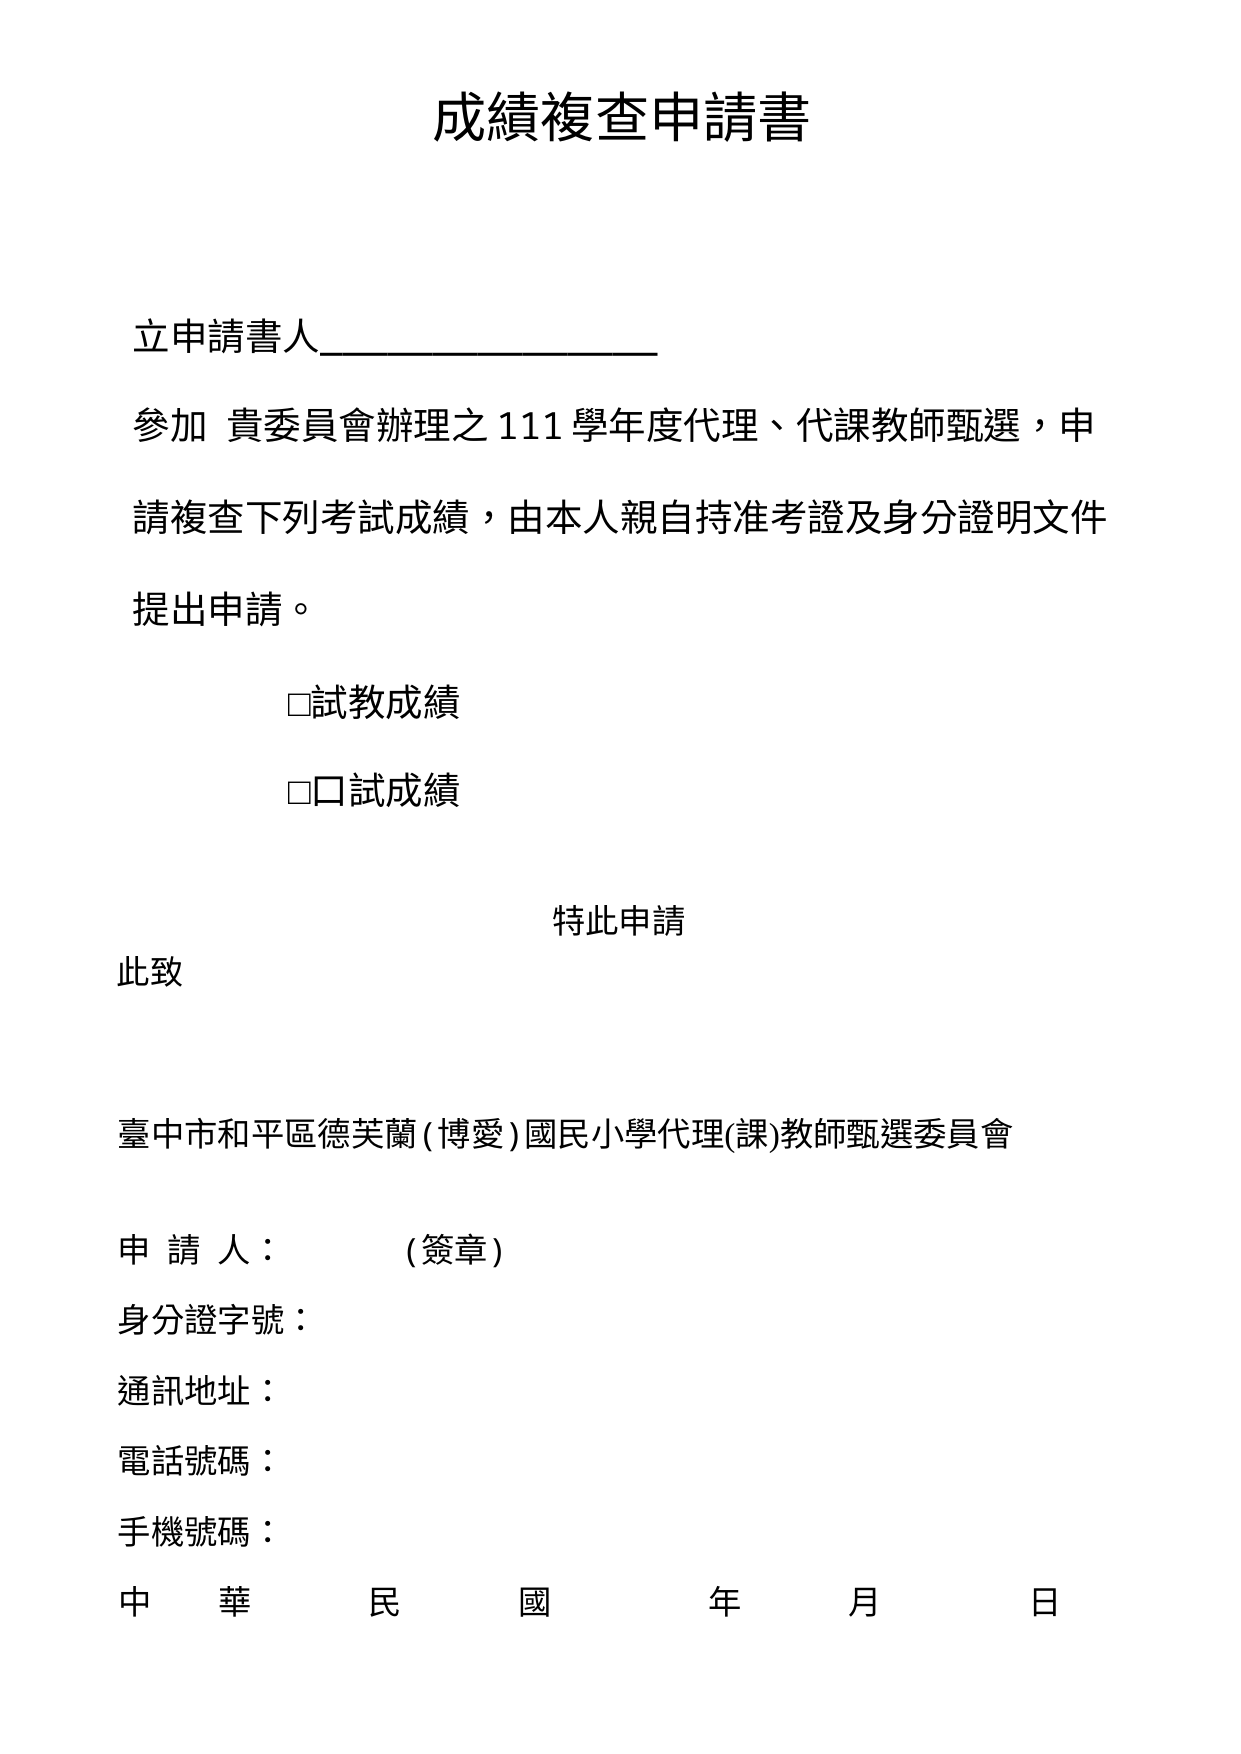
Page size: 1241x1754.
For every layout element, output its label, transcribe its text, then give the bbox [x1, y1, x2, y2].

text 特此申請 此致 [116, 895, 770, 994]
text 身分證字號： [117, 1294, 918, 1342]
text 申 請 人： (簽章) [117, 1223, 918, 1272]
text 電話號碼： [117, 1435, 918, 1483]
text 通訊地址： [117, 1365, 918, 1413]
subtitle 成績複查申請書 [135, 75, 1122, 153]
text □口試成績 [288, 761, 1122, 815]
text 立申請書人_______________ [132, 307, 1122, 362]
text 參加 貴委員會辦理之111學年度代理、代課教師甄選，申請複查下列考試成績，由本人親自持准考證及身分證明文件提出申請。 [132, 396, 1122, 634]
text 手機號碼： [117, 1506, 918, 1554]
subtitle 臺中市和平區德芙蘭(博愛)國民小學代理(課)教師甄選委員會 [117, 1108, 1122, 1156]
text 中 華 民 國 年 月 日 [118, 1576, 1122, 1624]
text □試教成績 [288, 672, 1122, 727]
